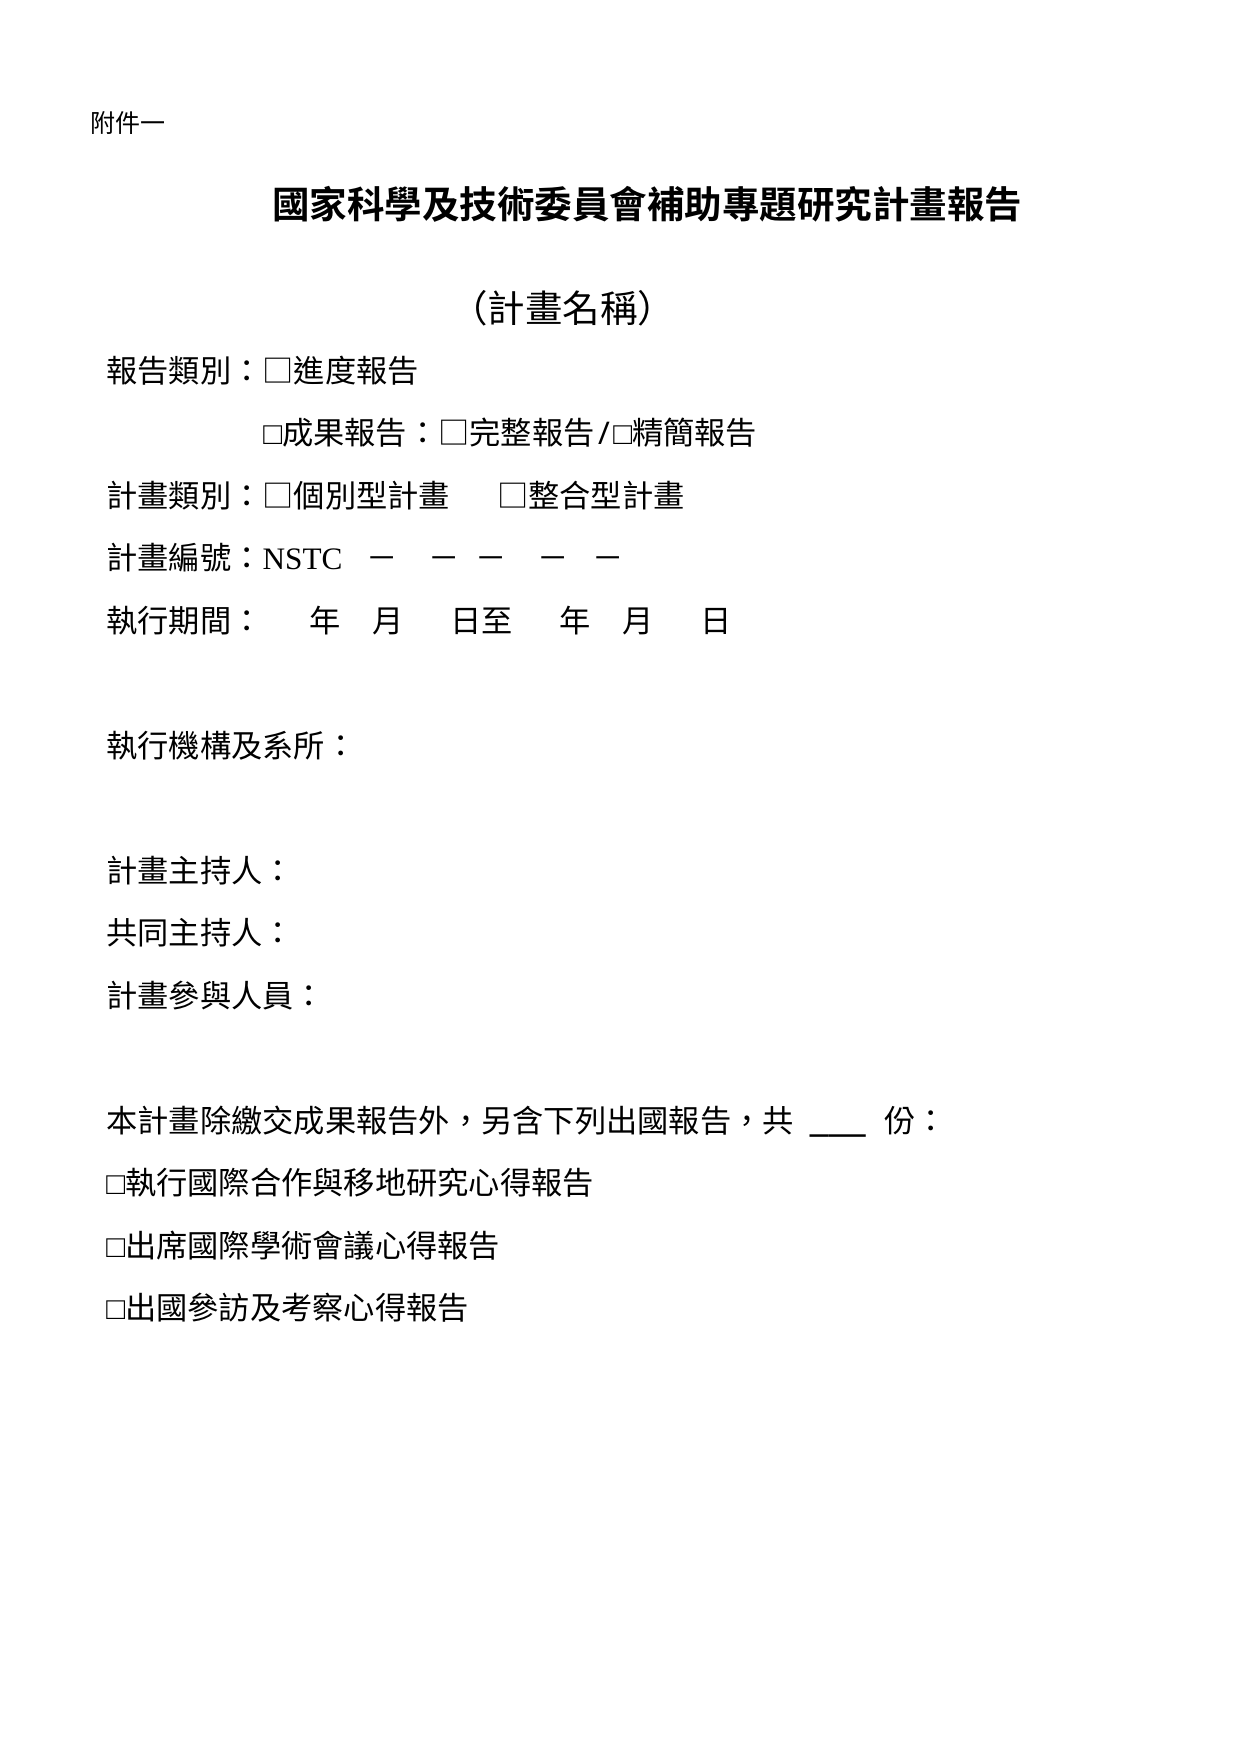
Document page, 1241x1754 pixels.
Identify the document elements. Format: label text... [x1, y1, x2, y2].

text 本計畫除繳交成果報告外，另含下列出國報告，共 ___ 份： [106, 1077, 1181, 1139]
text 執行期間： 年 月 日至 年 月 日 [75, 577, 1181, 639]
text 共同主持人： [75, 889, 1181, 952]
table_header 國家科學及技術委員會補助專題研究計畫報告 [131, 139, 1162, 264]
text □出席國際學術會議心得報告 [106, 1202, 1181, 1264]
text □執行國際合作與移地研究心得報告 [106, 1139, 1181, 1202]
text 計畫主持人： [75, 827, 1181, 889]
text 計畫編號：NSTC － － － － － [75, 514, 1181, 577]
text 執行機構及系所： [75, 702, 1181, 764]
text □出國參訪及考察心得報告 [106, 1264, 1181, 1327]
text □成果報告：□完整報告/□精簡報告 [75, 389, 1181, 452]
text （計畫名稱） [75, 264, 1181, 327]
text 附件一 [90, 103, 172, 139]
text 計畫類別：□個別型計畫 □整合型計畫 [75, 452, 1181, 514]
text 計畫參與人員： [75, 952, 1181, 1014]
text 報告類別：□進度報告 [75, 327, 1181, 389]
